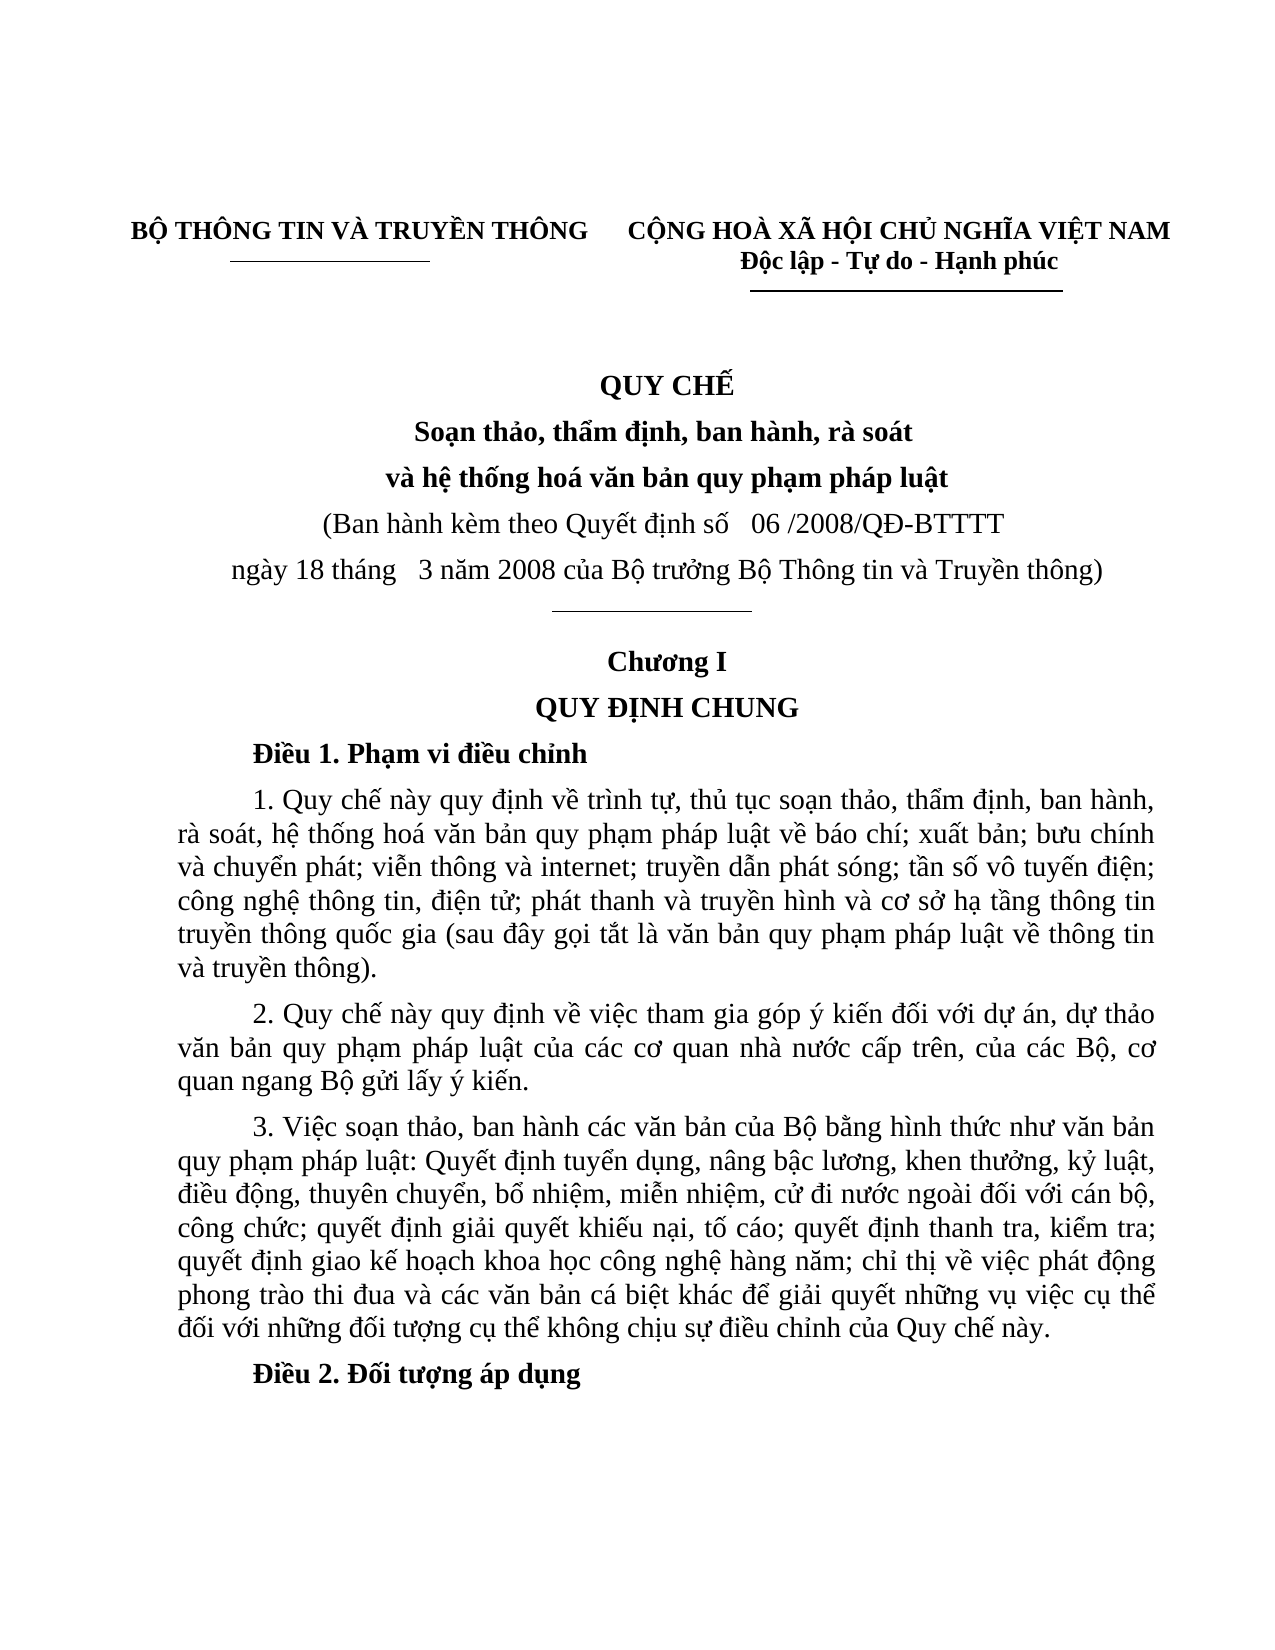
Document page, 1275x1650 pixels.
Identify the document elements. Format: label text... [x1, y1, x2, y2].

text và hệ thống hoá văn bản quy phạm pháp luật [177, 460, 1157, 494]
text 3. Việc soạn thảo, ban hành các văn bản của Bộ bằng hình thức như văn bản quy phạm pháp luật: Quyết định tuyển dụng, nâng bậc lương, khen thưởng, kỷ luật, điều động, thuyên chuyển, bổ nhiệm, miễn nhiệm, cử đi nước ngoài đối với cán bộ, công chức; quyết định giải quyết khiếu nại, tố cáo; quyết định thanh tra, kiểm tra; quyết định giao kế hoạch khoa học công nghệ hàng năm; chỉ thị về việc phát động phong trào thi đua và các văn bản cá biệt khác để giải quyết những vụ việc cụ thể đối với những đối tượng cụ thể không chịu sự điều chỉnh của Quy chế này. [177, 1109, 1157, 1344]
text Soạn thảo, thẩm định, ban hành, rà soát [177, 414, 1157, 448]
text QUY CHẾ [177, 368, 1157, 402]
text (Ban hành kèm theo Quyết định số 06 /2008/QĐ-BTTTT [177, 506, 1157, 540]
text QUY ĐỊNH CHUNG [177, 690, 1157, 724]
text Chương I [177, 644, 1157, 678]
text 1. Quy chế này quy định về trình tự, thủ tục soạn thảo, thẩm định, ban hành, rà soát, hệ thống hoá văn bản quy phạm pháp luật về báo chí; xuất bản; bưu chính và chuyển phát; viễn thông và internet; truyền dẫn phát sóng; tần số vô tuyến điện; công nghệ thông tin, điện tử; phát thanh và truyền hình và cơ sở hạ tầng thông tin truyền thông quốc gia (sau đây gọi tắt là văn bản quy phạm pháp luật về thông tin và truyền thông). [177, 782, 1157, 984]
table_header BỘ THÔNG TIN VÀ TRUYỀN THÔNG [119, 215, 600, 309]
text Điều 1. Phạm vi điều chỉnh [177, 736, 1157, 770]
text ngày 18 tháng 3 năm 2008 của Bộ trưởng Bộ Thông tin và Truyền thông) [177, 552, 1157, 586]
text 2. Quy chế này quy định về việc tham gia góp ý kiến đối với dự án, dự thảo văn bản quy phạm pháp luật của các cơ quan nhà nước cấp trên, của các Bộ, cơ quan ngang Bộ gửi lấy ý kiến. [177, 996, 1157, 1097]
table_header CỘNG HOÀ XÃ HỘI CHỦ NGHĨA VIỆT NAM Độc lập - Tự do - Hạnh phúc [600, 215, 1198, 309]
text Điều 2. Đối tượng áp dụng [177, 1357, 1157, 1390]
